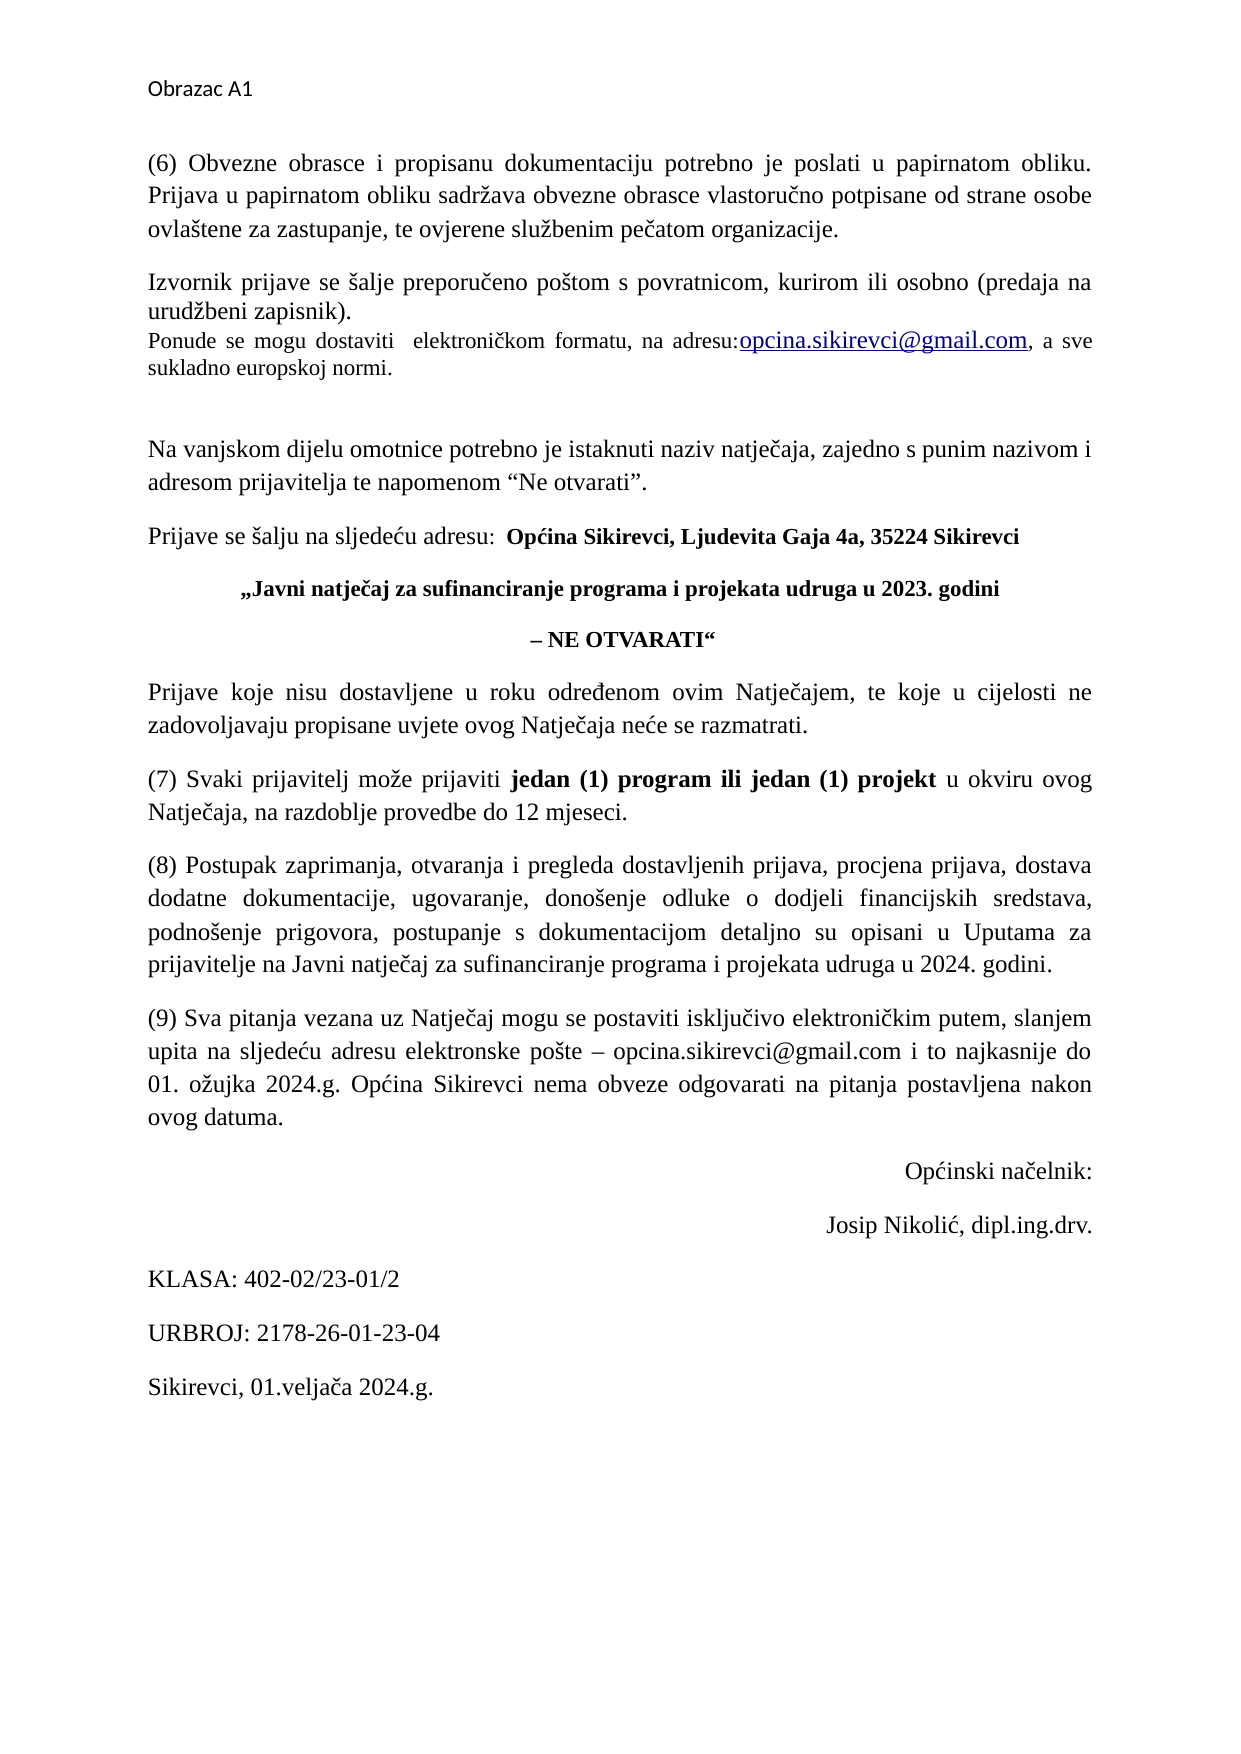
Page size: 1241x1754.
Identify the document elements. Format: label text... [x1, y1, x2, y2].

text Prijave koje nisu dostavljene u roku određenom ovim Natječajem, te koje u cijelosti ne zadovoljavaju propisane uvjete ovog Natječaja neće se razmatrati. [148, 677, 1093, 738]
text Sikirevci, 01.veljača 2024.g. [148, 1372, 1093, 1401]
text (8) Postupak zaprimanja, otvaranja i pregleda dostavljenih prijava, procjena prijava, dostava dodatne dokumentacije, ugovaranje, donošenje odluke o dodjeli financijskih sredstava, podnošenje prigovora, postupanje s dokumentacijom detaljno su opisani u Uputama za prijavitelje na Javni natječaj za sufinanciranje programa i projekata udruga u 2024. godini. [148, 851, 1093, 978]
text Na vanjskom dijelu omotnice potrebno je istaknuti naziv natječaja, zajedno s punim nazivom i adresom prijavitelja te napomenom “Ne otvarati”. [148, 434, 1093, 496]
text (7) Svaki prijavitelj može prijaviti jedan (1) program ili jedan (1) projekt u okviru ovog Natječaja, na razdoblje provedbe do 12 mjeseci. [148, 764, 1093, 825]
text (9) Sva pitanja vezana uz Natječaj mogu se postaviti isključivo elektroničkim putem, slanjem upita na sljedeću adresu elektronske pošte – opcina.sikirevci@gmail.com i to najkasnije do 01. ožujka 2024.g. Općina Sikirevci nema obveze odgovarati na pitanja postavljena nakon ovog datuma. [148, 1003, 1093, 1131]
text URBROJ: 2178-26-01-23-04 [148, 1318, 1093, 1347]
text Izvornik prijave se šalje preporučeno poštom s povratnicom, kurirom ili osobno (predaja na urudžbeni zapisnik). [148, 267, 1093, 325]
text Ponude se mogu dostaviti elektroničkom formatu, na adresu:opcina.sikirevci@gmail.com, a sve sukladno europskoj normi. [148, 325, 1093, 380]
text – NE OTVARATI“ [148, 626, 1093, 652]
text KLASA: 402-02/23-01/2 [148, 1264, 1093, 1293]
text Općinski načelnik: [148, 1156, 1093, 1185]
text „Javni natječaj za sufinanciranje programa i projekata udruga u 2023. godini [148, 575, 1093, 601]
text (6) Obvezne obrasce i propisanu dokumentaciju potrebno je poslati u papirnatom obliku. Prijava u papirnatom obliku sadržava obvezne obrasce vlastoručno potpisane od strane osobe ovlaštene za zastupanje, te ovjerene službenim pečatom organizacije. [148, 148, 1093, 242]
text Prijave se šalju na sljedeću adresu: Općina Sikirevci, Ljudevita Gaja 4a, 35224 Sikirevci [148, 521, 1093, 549]
text Josip Nikolić, dipl.ing.drv. [148, 1210, 1093, 1239]
